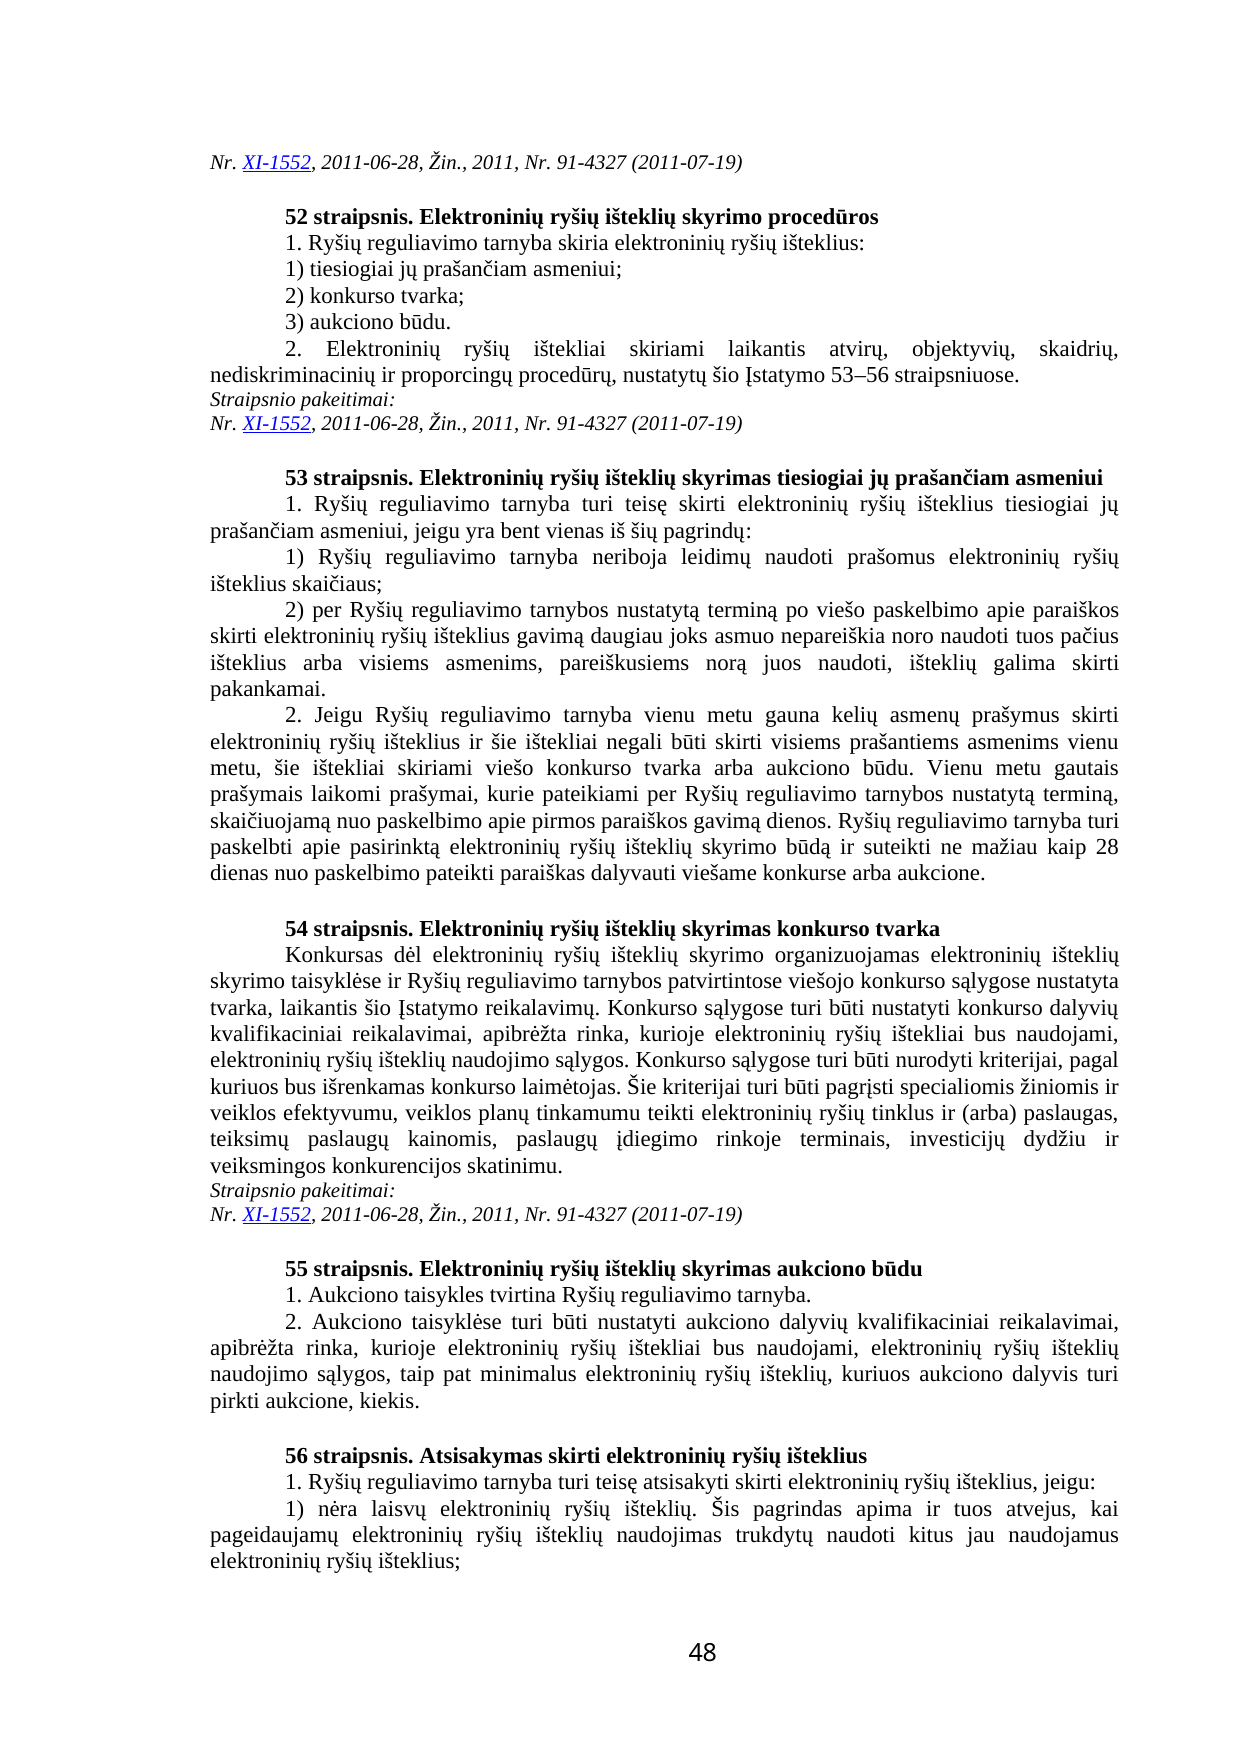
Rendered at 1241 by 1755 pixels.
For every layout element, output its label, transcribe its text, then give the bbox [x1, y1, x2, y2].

text 53 straipsnis. Elektroninių ryšių išteklių skyrimas tiesiogiai jų prašančiam asmeniui [285, 464, 1120, 491]
text 3) aukciono būdu. [210, 308, 1120, 334]
text Nr. XI-1552, 2011-06-28, Žin., 2011, Nr. 91-4327 (2011-07-19) [210, 411, 1120, 435]
text 2) per Ryšių reguliavimo tarnybos nustatytą terminą po viešo paskelbimo apie paraiškos skirti elektroninių ryšių išteklius gavimą daugiau joks asmuo nepareiškia noro naudoti tuos pačius išteklius arba visiems asmenims, pareiškusiems norą juos naudoti, išteklių galima skirti pakankamai. [210, 596, 1120, 701]
text 1. Ryšių reguliavimo tarnyba skiria elektroninių ryšių išteklius: [210, 229, 1120, 256]
text 2. Elektroninių ryšių ištekliai skiriami laikantis atvirų, objektyvių, skaidrių, nediskriminacinių ir proporcingų procedūrų, nustatytų šio Įstatymo 53–56 straipsniuose. [210, 334, 1120, 387]
text 52 straipsnis. Elektroninių ryšių išteklių skyrimo procedūros [210, 203, 1120, 229]
text 1) tiesiogiai jų prašančiam asmeniui; [210, 256, 1120, 282]
text 1) Ryšių reguliavimo tarnyba neriboja leidimų naudoti prašomus elektroninių ryšių išteklius skaičiaus; [210, 543, 1120, 596]
text 55 straipsnis. Elektroninių ryšių išteklių skyrimas aukciono būdu [210, 1255, 1120, 1281]
text 56 straipsnis. Atsisakymas skirti elektroninių ryšių išteklius [210, 1442, 1120, 1468]
text Straipsnio pakeitimai: [210, 1178, 1120, 1202]
text 1. Aukciono taisykles tvirtina Ryšių reguliavimo tarnyba. [210, 1281, 1120, 1308]
text 54 straipsnis. Elektroninių ryšių išteklių skyrimas konkurso tvarka [210, 914, 1120, 941]
text 1) nėra laisvų elektroninių ryšių išteklių. Šis pagrindas apima ir tuos atvejus, kai pageidaujamų elektroninių ryšių išteklių naudojimas trukdytų naudoti kitus jau naudojamus elektroninių ryšių išteklius; [210, 1494, 1120, 1574]
text 1. Ryšių reguliavimo tarnyba turi teisę atsisakyti skirti elektroninių ryšių išteklius, jeigu: [210, 1468, 1120, 1494]
text Nr. XI-1552, 2011-06-28, Žin., 2011, Nr. 91-4327 (2011-07-19) [210, 150, 1120, 174]
text 1. Ryšių reguliavimo tarnyba turi teisę skirti elektroninių ryšių išteklius tiesiogiai jų prašančiam asmeniui, jeigu yra bent vienas iš šių pagrindų: [210, 491, 1120, 543]
text 2) konkurso tvarka; [210, 282, 1120, 308]
text 2. Jeigu Ryšių reguliavimo tarnyba vienu metu gauna kelių asmenų prašymus skirti elektroninių ryšių išteklius ir šie ištekliai negali būti skirti visiems prašantiems asmenims vienu metu, šie ištekliai skiriami viešo konkurso tvarka arba aukciono būdu. Vienu metu gautais prašymais laikomi prašymai, kurie pateikiami per Ryšių reguliavimo tarnybos nustatytą terminą, skaičiuojamą nuo paskelbimo apie pirmos paraiškos gavimą dienos. Ryšių reguliavimo tarnyba turi paskelbti apie pasirinktą elektroninių ryšių išteklių skyrimo būdą ir suteikti ne mažiau kaip 28 dienas nuo paskelbimo pateikti paraiškas dalyvauti viešame konkurse arba aukcione. [210, 701, 1120, 886]
text Straipsnio pakeitimai: [210, 387, 1120, 411]
text Konkursas dėl elektroninių ryšių išteklių skyrimo organizuojamas elektroninių išteklių skyrimo taisyklėse ir Ryšių reguliavimo tarnybos patvirtintose viešojo konkurso sąlygose nustatyta tvarka, laikantis šio Įstatymo reikalavimų. Konkurso sąlygose turi būti nustatyti konkurso dalyvių kvalifikaciniai reikalavimai, apibrėžta rinka, kurioje elektroninių ryšių ištekliai bus naudojami, elektroninių ryšių išteklių naudojimo sąlygos. Konkurso sąlygose turi būti nurodyti kriterijai, pagal kuriuos bus išrenkamas konkurso laimėtojas. Šie kriterijai turi būti pagrįsti specialiomis žiniomis ir veiklos efektyvumu, veiklos planų tinkamumu teikti elektroninių ryšių tinklus ir (arba) paslaugas, teiksimų paslaugų kainomis, paslaugų įdiegimo rinkoje terminais, investicijų dydžiu ir veiksmingos konkurencijos skatinimu. [210, 941, 1120, 1178]
text 2. Aukciono taisyklėse turi būti nustatyti aukciono dalyvių kvalifikaciniai reikalavimai, apibrėžta rinka, kurioje elektroninių ryšių ištekliai bus naudojami, elektroninių ryšių išteklių naudojimo sąlygos, taip pat minimalus elektroninių ryšių išteklių, kuriuos aukciono dalyvis turi pirkti aukcione, kiekis. [210, 1308, 1120, 1413]
text Nr. XI-1552, 2011-06-28, Žin., 2011, Nr. 91-4327 (2011-07-19) [210, 1202, 1120, 1226]
